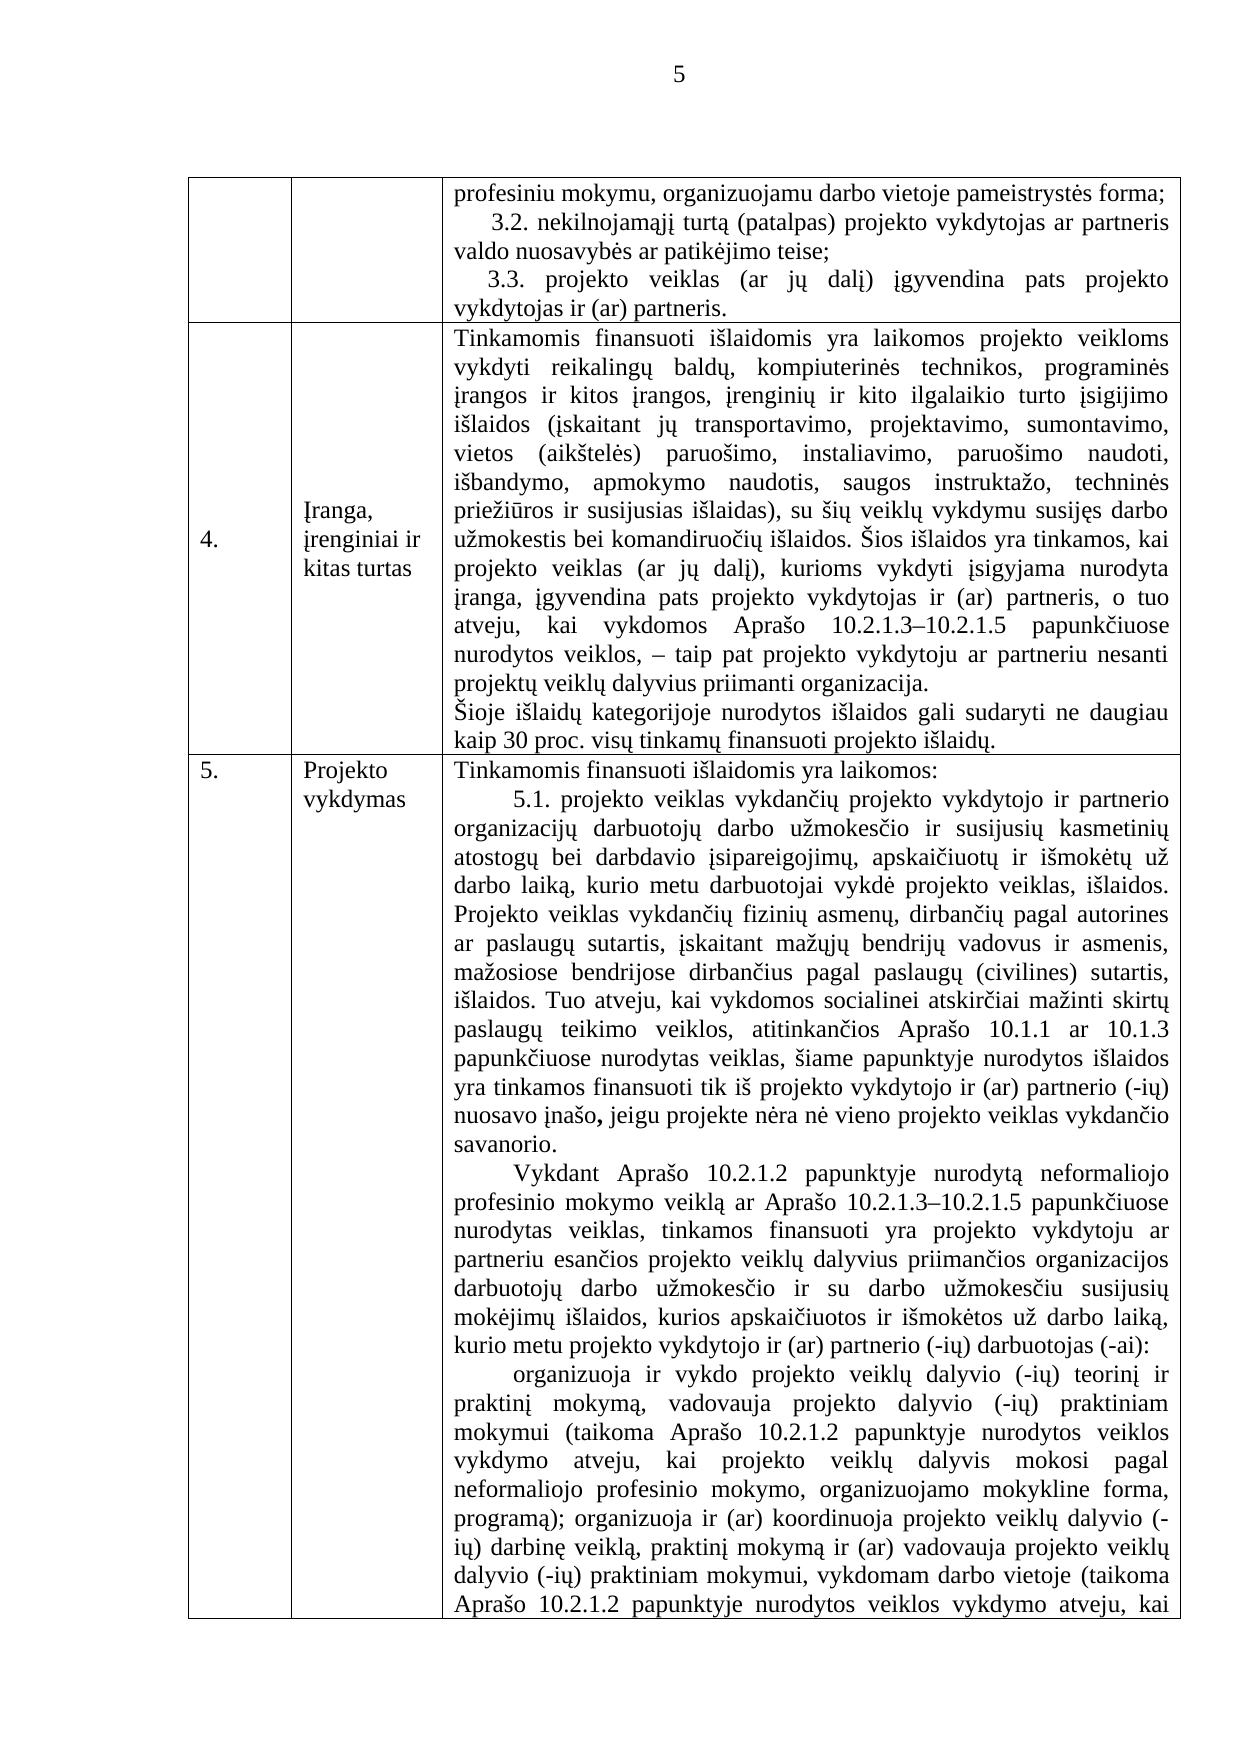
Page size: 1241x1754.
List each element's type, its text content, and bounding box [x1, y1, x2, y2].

table_cell [189, 178, 291, 322]
table_cell Projekto vykdymas [292, 755, 442, 1618]
table_cell Tinkamomis finansuoti išlaidomis yra laikomos: 5.1. projekto veiklas vykdančių projekto vykdytojo ir partnerio organizacijų darbuotojų darbo užmokesčio ir susijusių kasmetinių atostogų bei darbdavio įsipareigojimų, apskaičiuotų ir išmokėtų už darbo laiką, kurio metu darbuotojai vykdė projekto veiklas, išlaidos. Projekto veiklas vykdančių fizinių asmenų, dirbančių pagal autorines ar paslaugų sutartis, įskaitant mažųjų bendrijų vadovus ir asmenis, mažosiose bendrijose dirbančius pagal paslaugų (civilines) sutartis, išlaidos. Tuo atveju, kai vykdomos socialinei atskirčiai mažinti skirtų paslaugų teikimo veiklos, atitinkančios Aprašo 10.1.1 ar 10.1.3 papunkčiuose nurodytas veiklas, šiame papunktyje nurodytos išlaidos yra tinkamos finansuoti tik iš projekto vykdytojo ir (ar) partnerio (-ių) nuosavo įnašo, jeigu projekte nėra nė vieno projekto veiklas vykdančio savanorio. Vykdant Aprašo 10.2.1.2 papunktyje nurodytą neformaliojo profesinio mokymo veiklą ar Aprašo 10.2.1.3–10.2.1.5 papunkčiuose nurodytas veiklas, tinkamos finansuoti yra projekto vykdytoju ar partneriu esančios projekto veiklų dalyvius priimančios organizacijos darbuotojų darbo užmokesčio ir su darbo užmokesčiu susijusių mokėjimų išlaidos, kurios apskaičiuotos ir išmokėtos už darbo laiką, kurio metu projekto vykdytojo ir (ar) partnerio (-ių) darbuotojas (-ai): organizuoja ir vykdo projekto veiklų dalyvio (-ių) teorinį ir praktinį mokymą, vadovauja projekto dalyvio (-ių) praktiniam mokymui (taikoma Aprašo 10.2.1.2 papunktyje nurodytos veiklos vykdymo atveju, kai projekto veiklų dalyvis mokosi pagal neformaliojo profesinio mokymo, organizuojamo mokykline forma, programą); organizuoja ir (ar) koordinuoja projekto veiklų dalyvio (-ių) darbinę veiklą, praktinį mokymą ir (ar) vadovauja projekto veiklų dalyvio (-ių) praktiniam mokymui, vykdomam darbo vietoje (taikoma Aprašo 10.2.1.2 papunktyje nurodytos veiklos vykdymo atveju, kai [443, 755, 1180, 1618]
table_cell profesiniu mokymu, organizuojamu darbo vietoje pameistrystės forma; 3.2. nekilnojamąjį turtą (patalpas) projekto vykdytojas ar partneris valdo nuosavybės ar patikėjimo teise; 3.3. projekto veiklas (ar jų dalį) įgyvendina pats projekto vykdytojas ir (ar) partneris. [443, 178, 1180, 322]
table_cell Įranga, įrenginiai ir kitas turtas [292, 323, 442, 754]
table_cell 5. [189, 755, 291, 1618]
table_cell [292, 178, 442, 322]
table_cell Tinkamomis finansuoti išlaidomis yra laikomos projekto veikloms vykdyti reikalingų baldų, kompiuterinės technikos, programinės įrangos ir kitos įrangos, įrenginių ir kito ilgalaikio turto įsigijimo išlaidos (įskaitant jų transportavimo, projektavimo, sumontavimo, vietos (aikštelės) paruošimo, instaliavimo, paruošimo naudoti, išbandymo, apmokymo naudotis, saugos instruktažo, techninės priežiūros ir susijusias išlaidas), su šių veiklų vykdymu susijęs darbo užmokestis bei komandiruočių išlaidos. Šios išlaidos yra tinkamos, kai projekto veiklas (ar jų dalį), kurioms vykdyti įsigyjama nurodyta įranga, įgyvendina pats projekto vykdytojas ir (ar) partneris, o tuo atveju, kai vykdomos Aprašo 10.2.1.3–10.2.1.5 papunkčiuose nurodytos veiklos, – taip pat projekto vykdytoju ar partneriu nesanti projektų veiklų dalyvius priimanti organizacija. Šioje išlaidų kategorijoje nurodytos išlaidos gali sudaryti ne daugiau kaip 30 proc. visų tinkamų finansuoti projekto išlaidų. [443, 323, 1180, 754]
table_cell 4. [189, 323, 291, 754]
